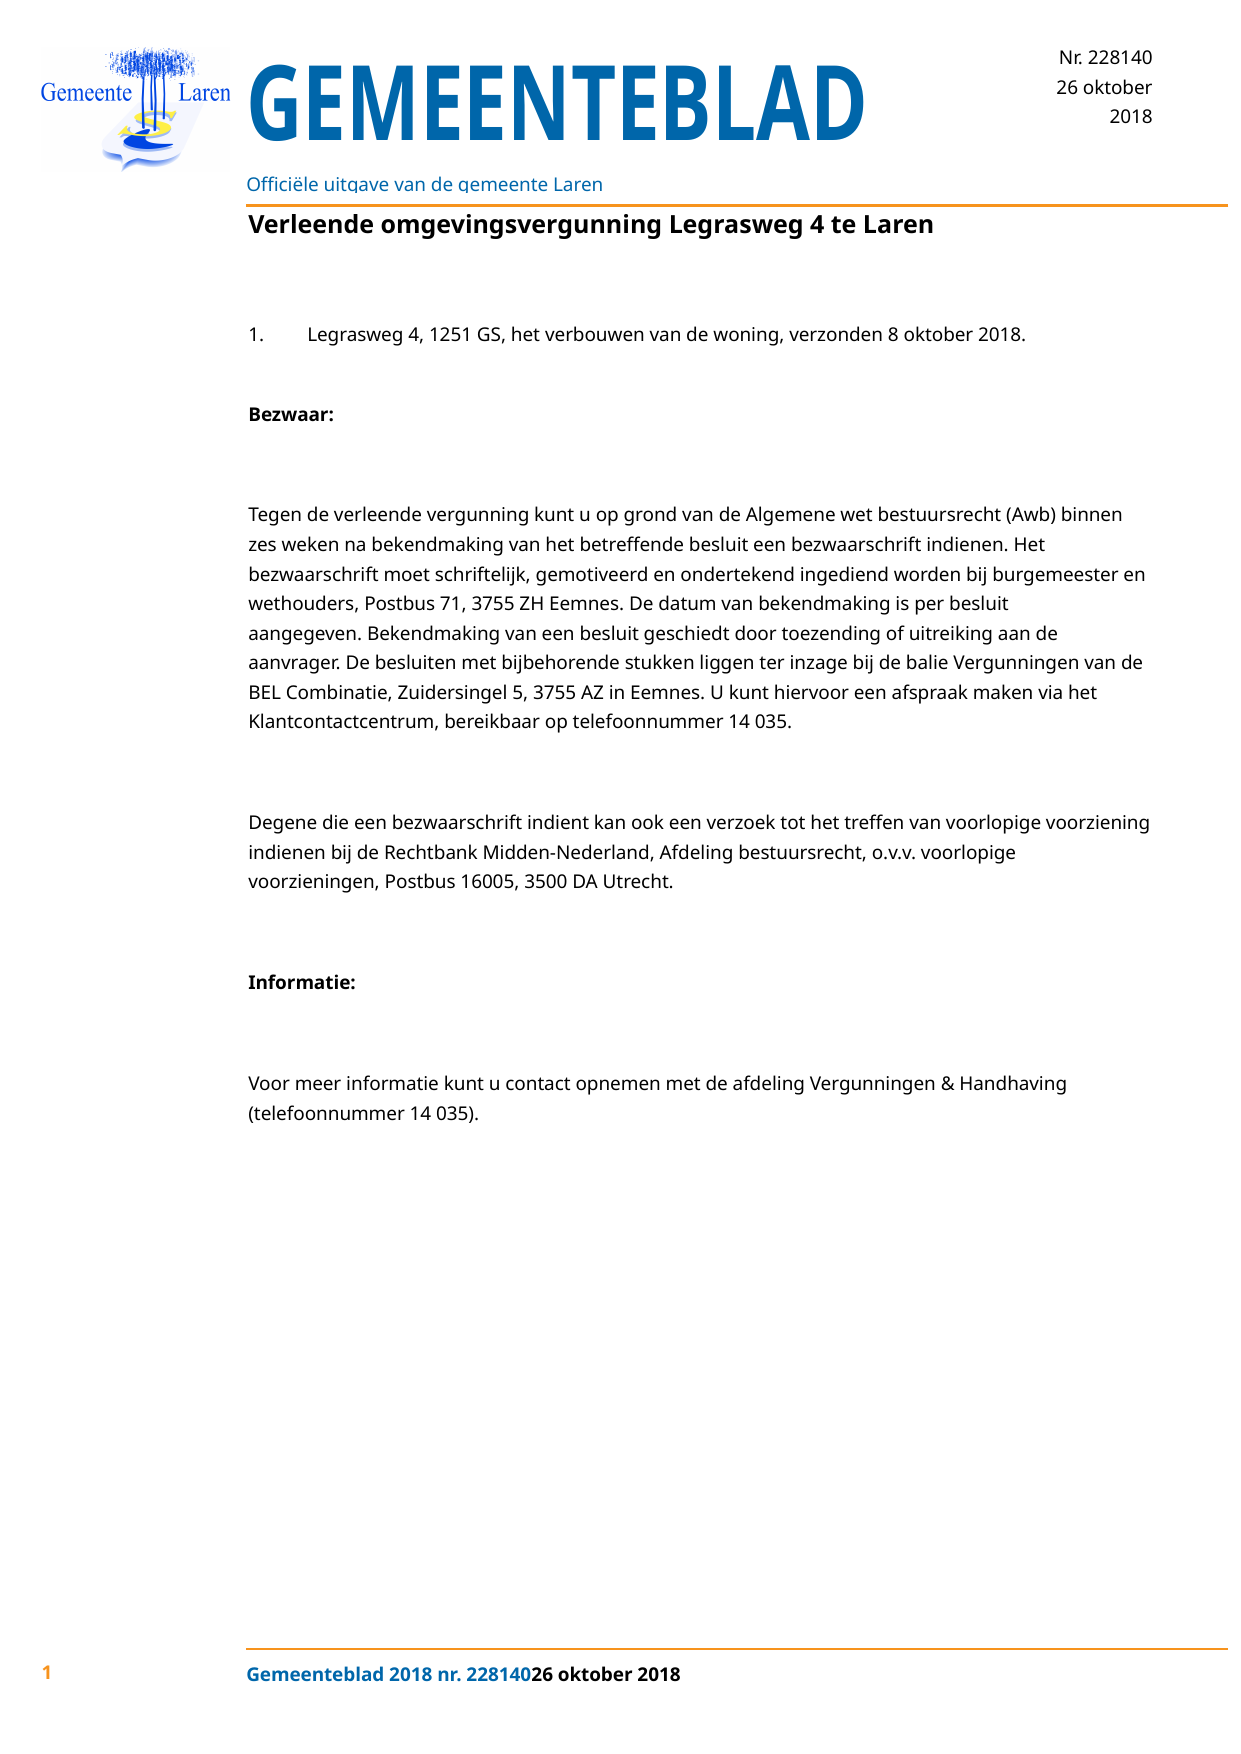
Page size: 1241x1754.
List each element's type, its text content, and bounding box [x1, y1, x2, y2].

text Bezwaar: [248, 401, 1152, 426]
text Verleende omgevingsvergunning Legrasweg 4 te Laren [248, 207, 1152, 241]
text Voor meer informatie kunt u contact opnemen met de afdeling Vergunningen & Handhaving (telefoonnummer 14 035). [248, 1070, 1152, 1126]
text Degene die een bezwaarschrift indient kan ook een verzoek tot het treffen van voorlopige voorziening indienen bij de Rechtbank Midden-Nederland, Afdeling bestuursrecht, o.v.v. voorlopige voorzieningen, Postbus 16005, 3500 DA Utrecht. [248, 809, 1152, 894]
text Informatie: [248, 969, 1152, 995]
text Tegen de verleende vergunning kunt u op grond van de Algemene wet bestuursrecht (Awb) binnen zes weken na bekendmaking van het betreffende besluit een bezwaarschrift indienen. Het bezwaarschrift moet schriftelijk, gemotiveerd en ondertekend ingediend worden bij burgemeester en wethouders, Postbus 71, 3755 ZH Eemnes. De datum van bekendmaking is per besluit aangegeven. Bekendmaking van een besluit geschiedt door toezending of uitreiking aan de aanvrager. De besluiten met bijbehorende stukken liggen ter inzage bij de balie Vergunningen van de BEL Combinatie, Zuidersingel 5, 3755 AZ in Eemnes. U kunt hiervoor een afspraak maken via het Klantcontactcentrum, bereikbaar op telefoonnummer 14 035. [248, 502, 1152, 734]
list Legrasweg 4, 1251 GS, het verbouwen van de woning, verzonden 8 oktober 2018. [248, 321, 1152, 346]
picture [41, 47, 231, 172]
